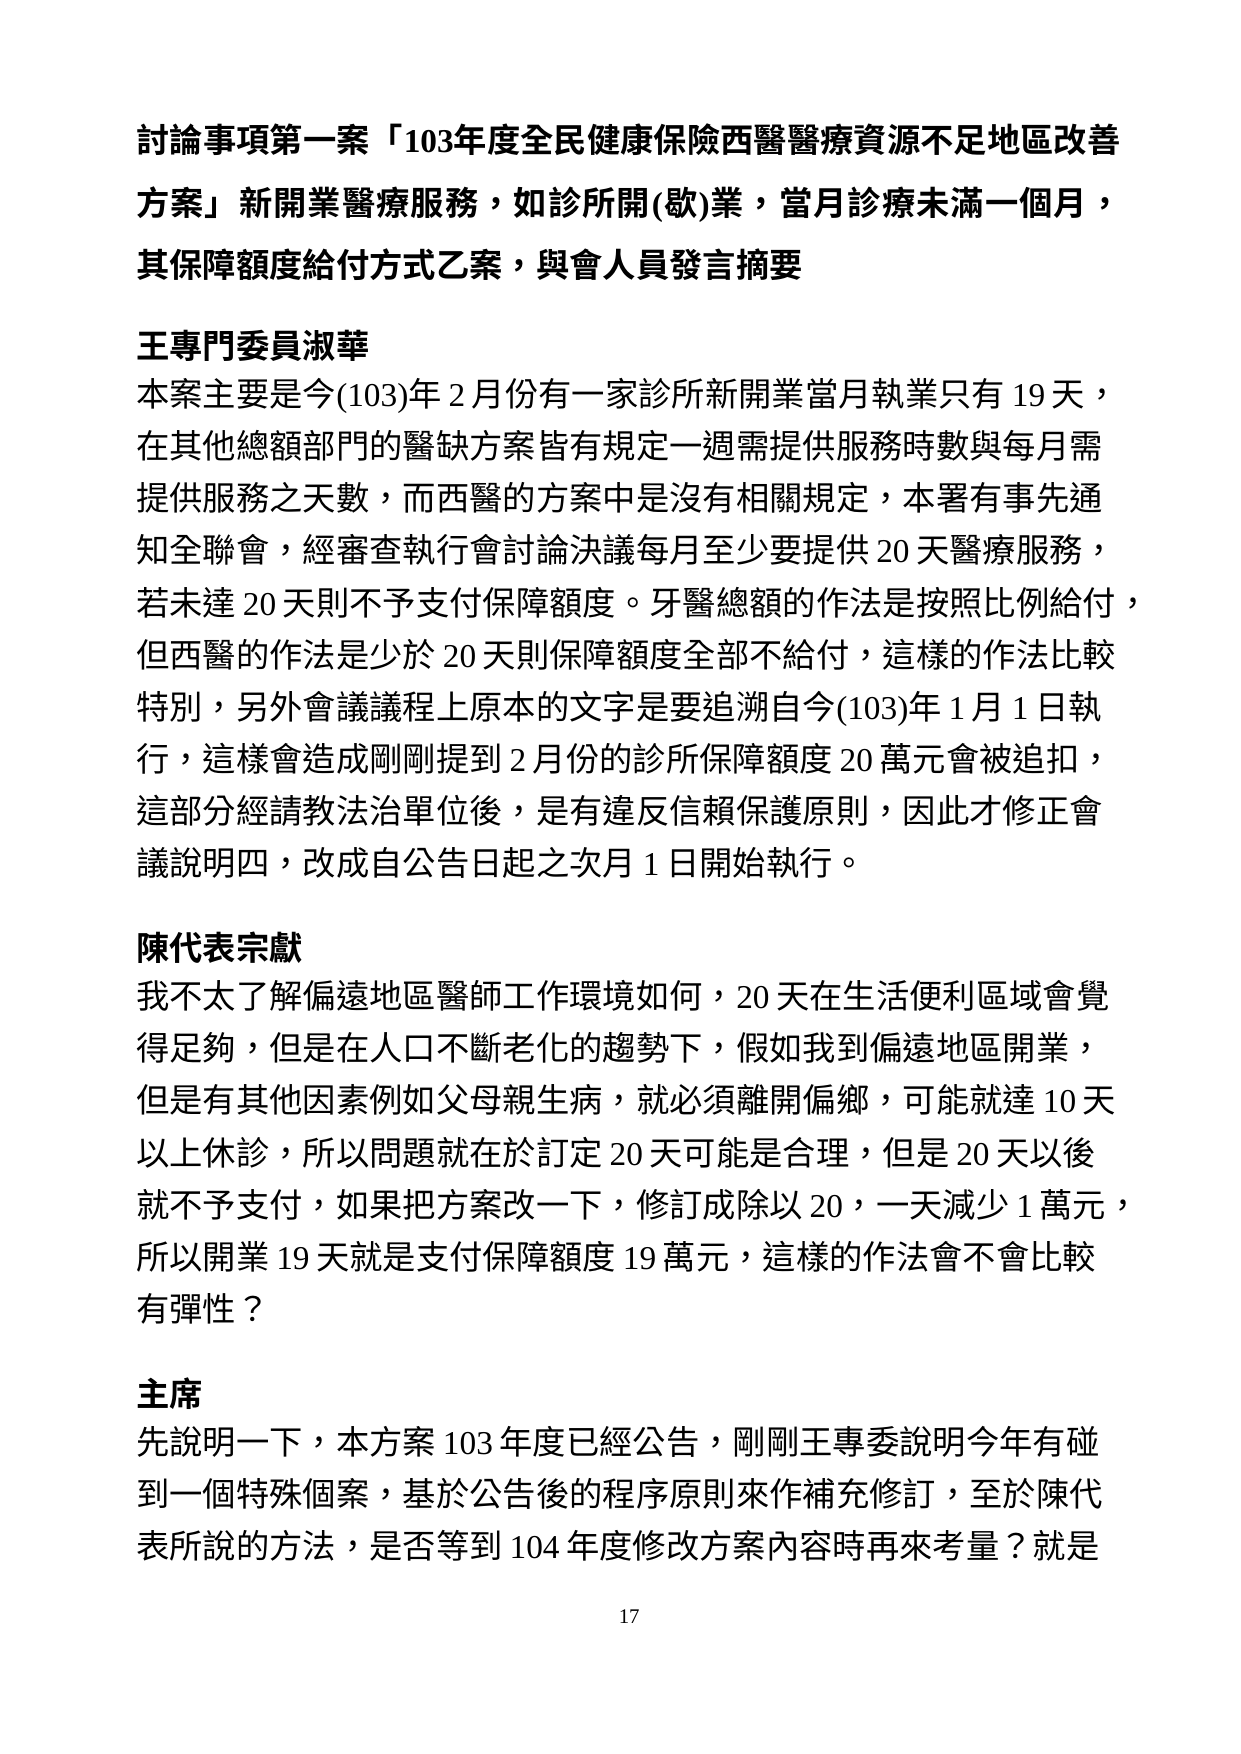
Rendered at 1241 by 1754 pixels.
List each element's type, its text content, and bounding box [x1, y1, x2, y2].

text 陳代表宗獻 [136, 904, 1122, 967]
text 本案主要是今(103)年2月份有一家診所新開業當月執業只有19天，在其他總額部門的醫缺方案皆有規定一週需提供服務時數與每月需提供服務之天數，而西醫的方案中是沒有相關規定，本署有事先通知全聯會，經審查執行會討論決議每月至少要提供20天醫療服務，若未達20天則不予支付保障額度。牙醫總額的作法是按照比例給付，但西醫的作法是少於20天則保障額度全部不給付，這樣的作法比較特別，另外會議議程上原本的文字是要追溯自今(103)年1月1日執行，這樣會造成剛剛提到2月份的診所保障額度20萬元會被追扣，這部分經請教法治單位後，是有違反信賴保護原則，因此才修正會議說明四，改成自公告日起之次月1日開始執行。 [136, 365, 1122, 886]
text 我不太了解偏遠地區醫師工作環境如何，20天在生活便利區域會覺得足夠，但是在人口不斷老化的趨勢下，假如我到偏遠地區開業，但是有其他因素例如父母親生病，就必須離開偏鄉，可能就達10天以上休診，所以問題就在於訂定20天可能是合理，但是20天以後就不予支付，如果把方案改一下，修訂成除以20，一天減少1萬元，所以開業19天就是支付保障額度19萬元，這樣的作法會不會比較有彈性？ [136, 967, 1122, 1332]
text 主席 [136, 1350, 1122, 1413]
text 討論事項第一案「103年度全民健康保險西醫醫療資源不足地區改善方案」新開業醫療服務，如診所開(歇)業，當月診療未滿一個月，其保障額度給付方式乙案，與會人員發言摘要 [136, 96, 1122, 284]
text 王專門委員淑華 [136, 302, 1122, 365]
text 先說明一下，本方案103年度已經公告，剛剛王專委說明今年有碰到一個特殊個案，基於公告後的程序原則來作補充修訂，至於陳代表所說的方法，是否等到104年度修改方案內容時再來考量？就是 [136, 1413, 1122, 1569]
